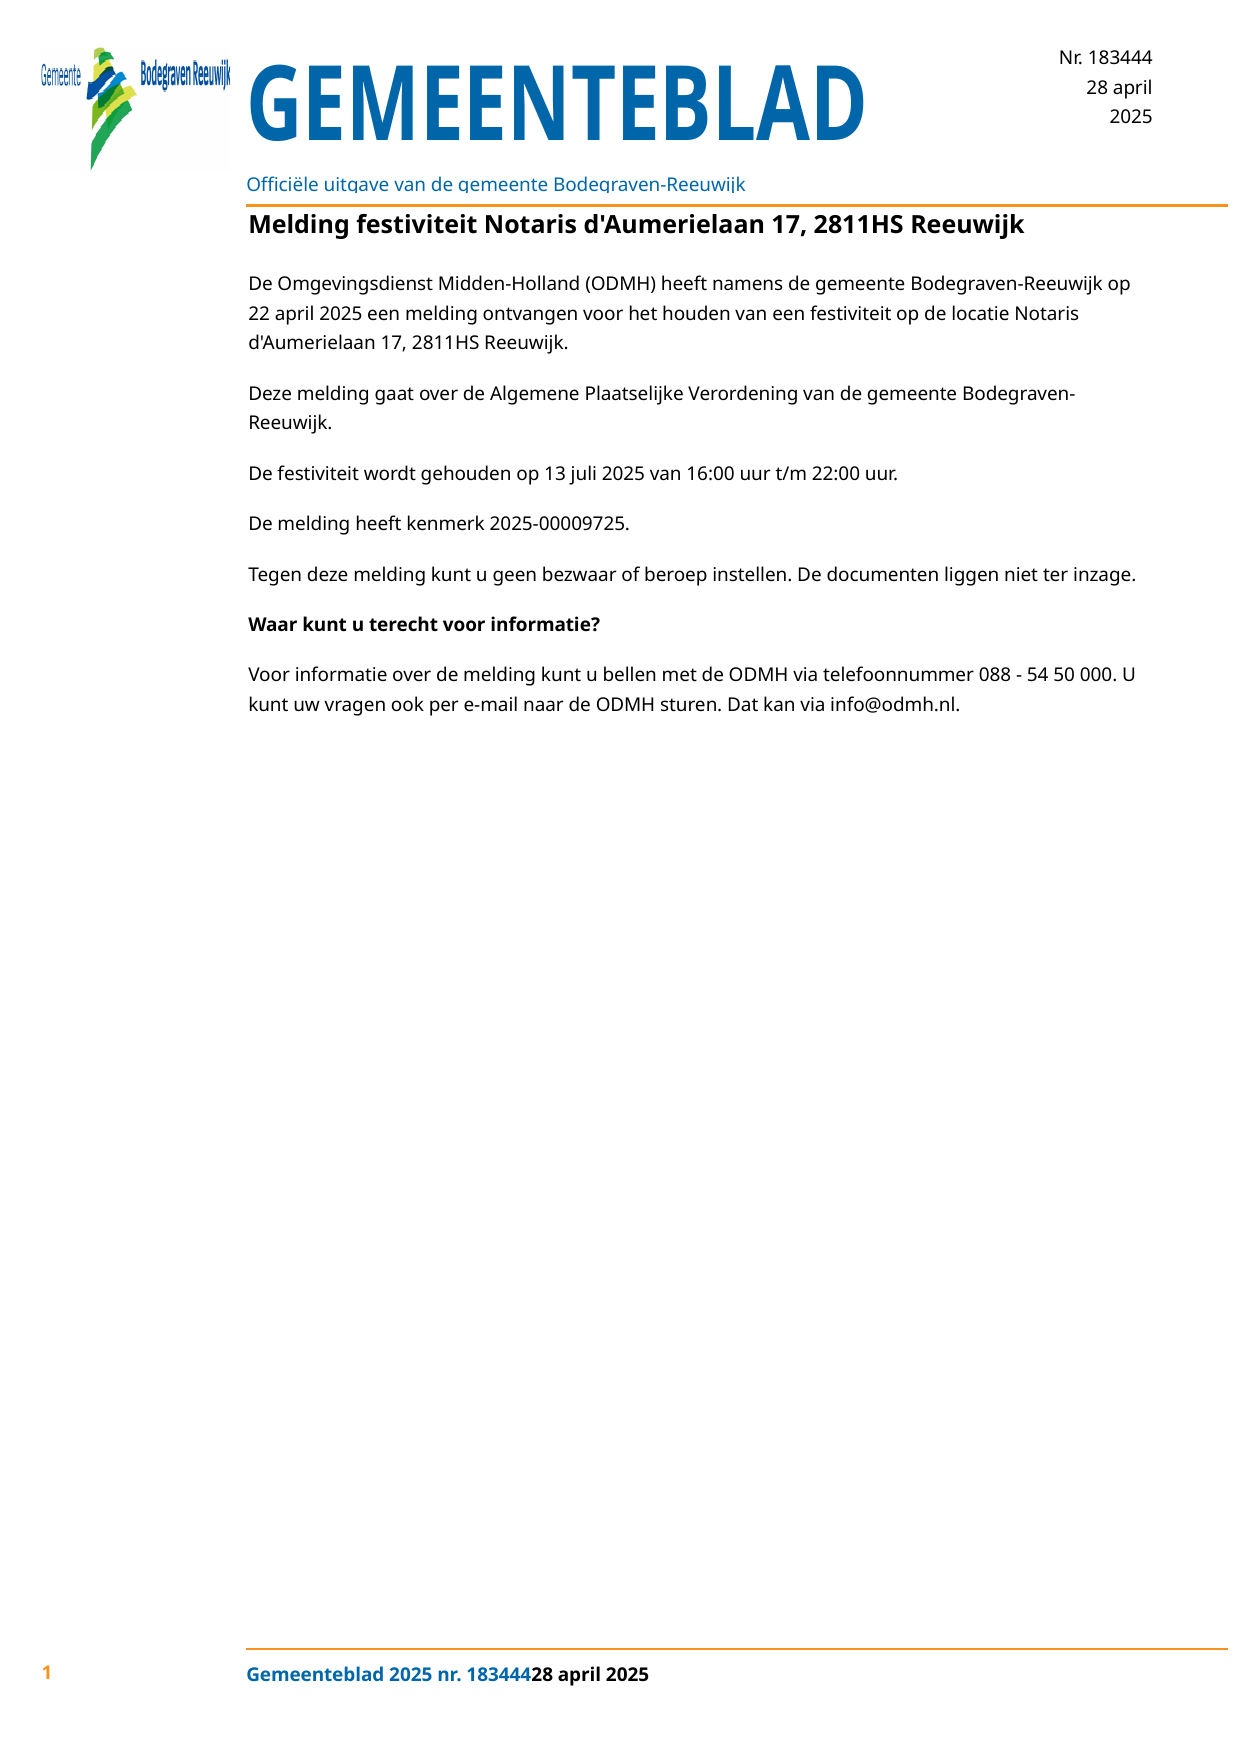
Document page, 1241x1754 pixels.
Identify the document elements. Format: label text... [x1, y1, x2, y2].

text De festiviteit wordt gehouden op 13 juli 2025 van 16:00 uur t/m 22:00 uur. [248, 460, 1152, 486]
text Waar kunt u terecht voor informatie? [248, 611, 1152, 637]
text Tegen deze melding kunt u geen bezwaar of beroep instellen. De documenten liggen niet ter inzage. [248, 561, 1152, 586]
text De melding heeft kenmerk 2025-00009725. [248, 510, 1152, 536]
text Voor informatie over de melding kunt u bellen met de ODMH via telefoonnummer 088 - 54 50 000. U kunt uw vragen ook per e-mail naar de ODMH sturen. Dat kan via info@odmh.nl. [248, 662, 1152, 717]
text Melding festiviteit Notaris d'Aumerielaan 17, 2811HS Reeuwijk [248, 207, 1152, 241]
text Deze melding gaat over de Algemene Plaatselijke Verordening van de gemeente Bodegraven-Reeuwijk. [248, 380, 1152, 435]
picture [41, 47, 231, 172]
text De Omgevingsdienst Midden-Holland (ODMH) heeft namens de gemeente Bodegraven-Reeuwijk op 22 april 2025 een melding ontvangen voor het houden van een festiviteit op de locatie Notaris d'Aumerielaan 17, 2811HS Reeuwijk. [248, 270, 1152, 355]
